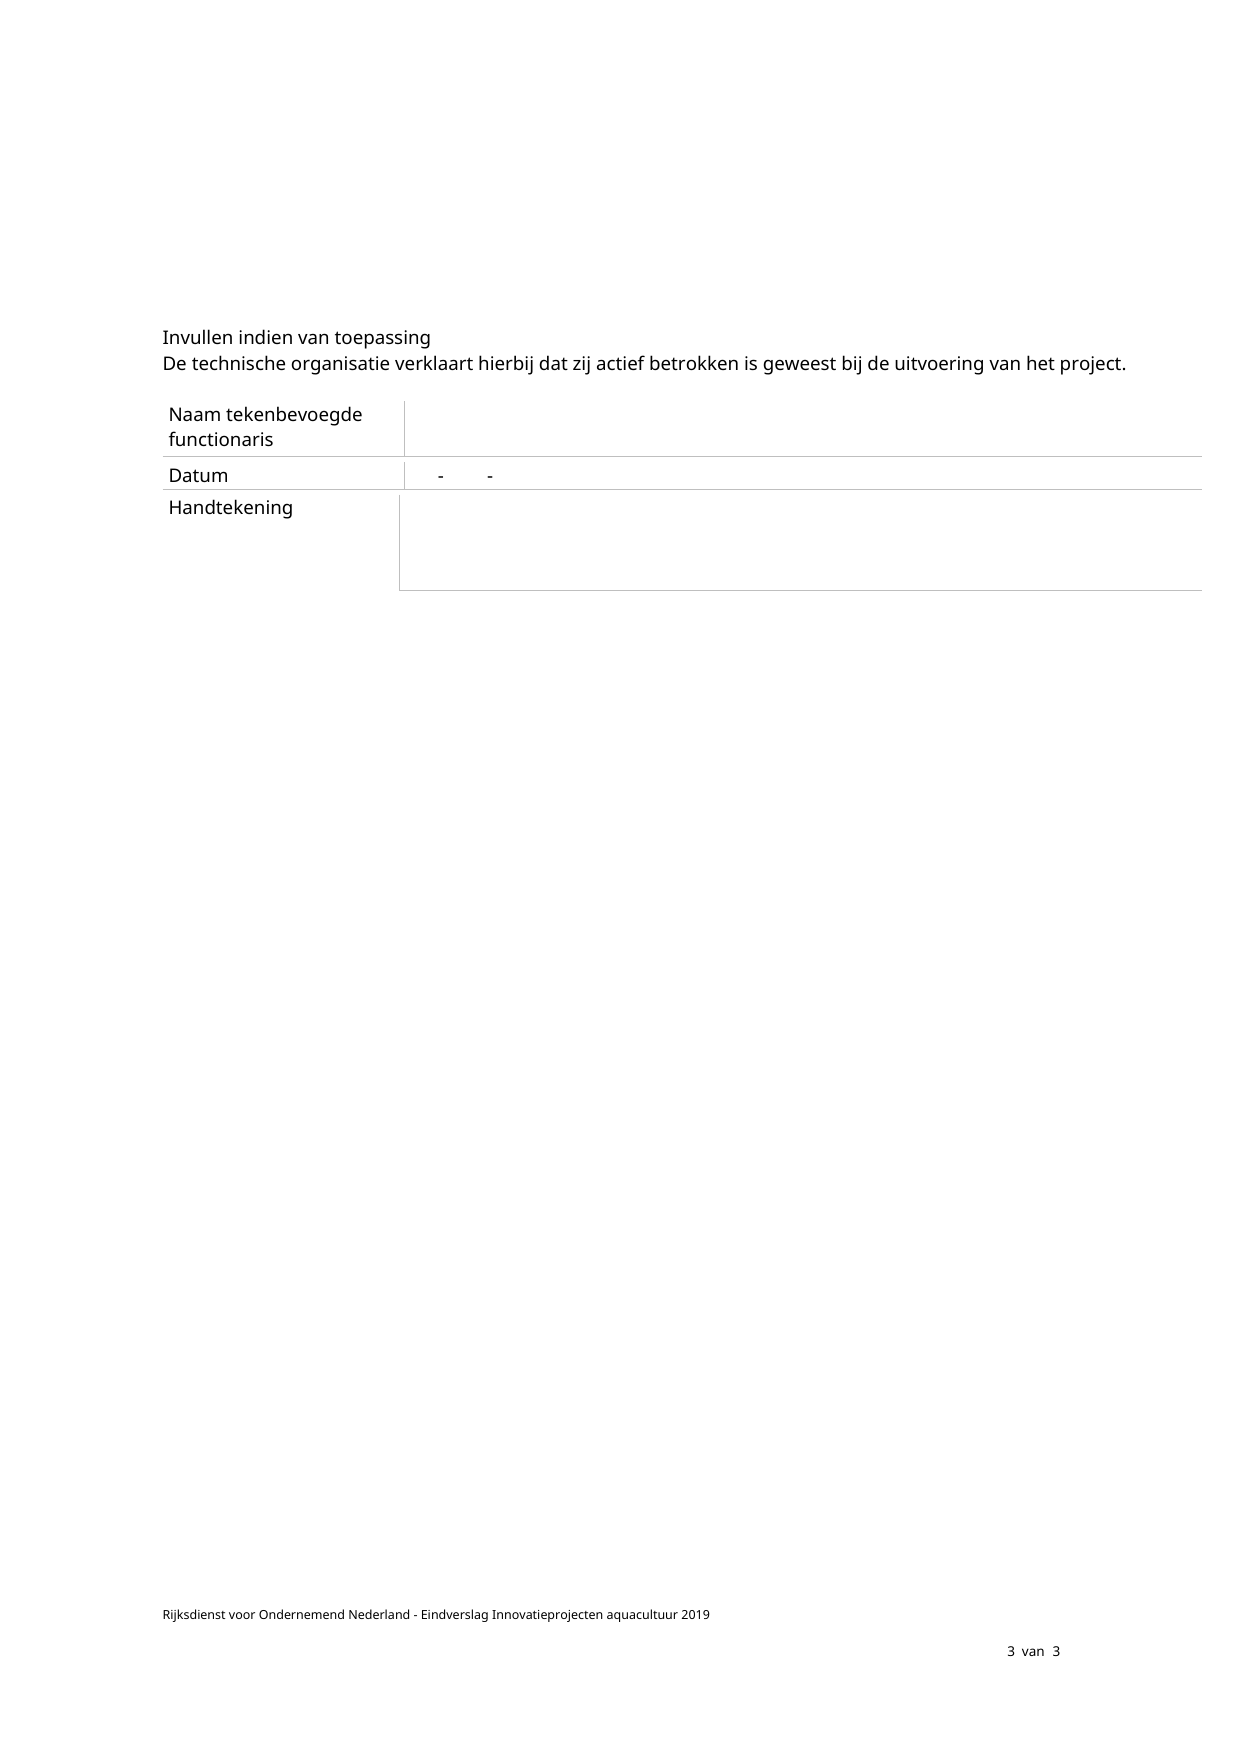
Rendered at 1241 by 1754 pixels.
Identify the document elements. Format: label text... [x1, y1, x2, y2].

table_cell [400, 495, 1202, 589]
table_cell [464, 490, 1202, 494]
table_cell [163, 457, 464, 462]
table_header [405, 401, 1202, 456]
table_cell Datum [163, 462, 404, 489]
table_cell Handtekening [163, 495, 399, 589]
table_cell [464, 457, 1202, 462]
table_cell - - [405, 462, 1202, 489]
text Invullen indien van toepassing [162, 324, 1181, 350]
text De technische organisatie verklaart hierbij dat zij actief betrokken is geweest bij de uitvoering van het project. [162, 350, 1181, 376]
table_header Naam tekenbevoegde functionaris [163, 401, 404, 456]
table_cell [163, 490, 464, 494]
